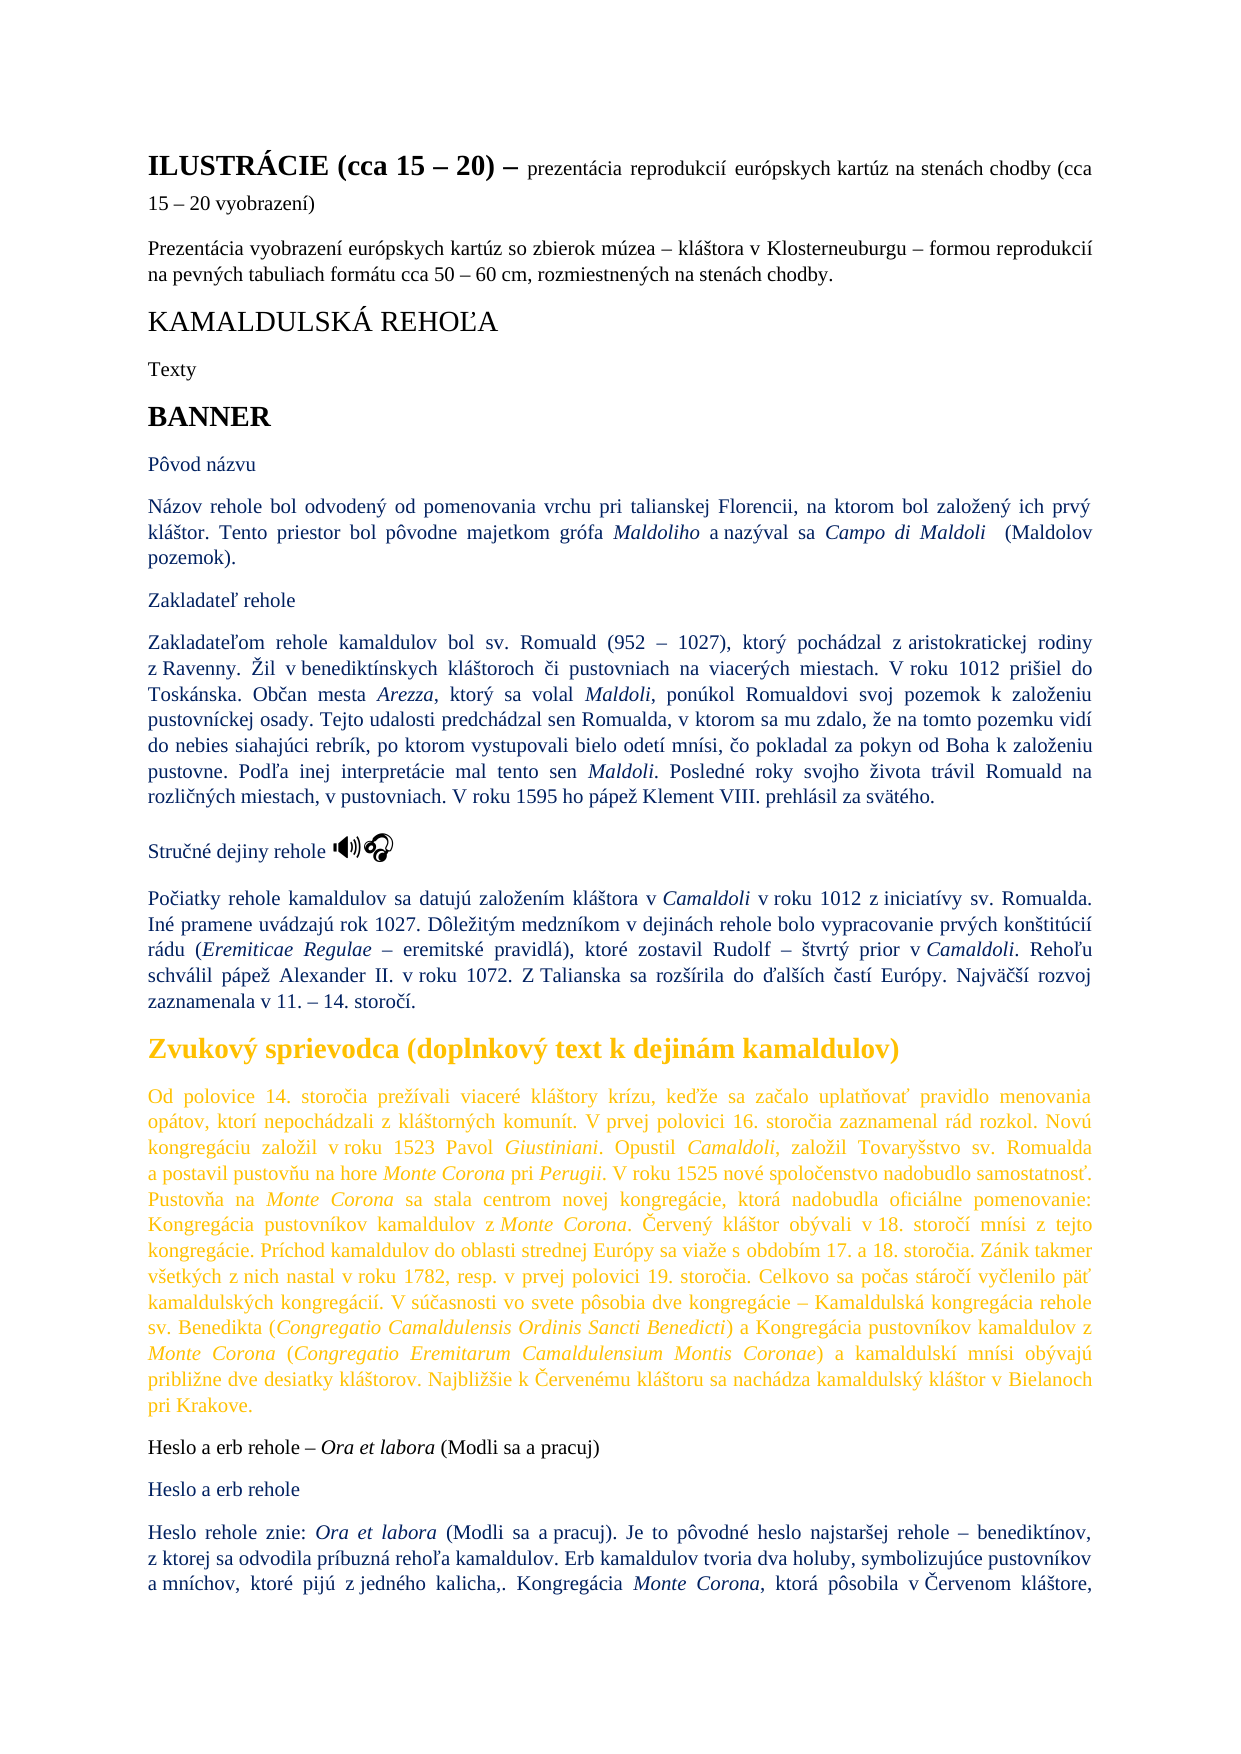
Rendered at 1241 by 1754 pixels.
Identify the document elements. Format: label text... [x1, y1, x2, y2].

text BANNER [148, 399, 1093, 432]
text Prezentácia vyobrazení európskych kartúz so zbierok múzea – kláštora v Klosterneuburgu – formou reprodukcií na pevných tabuliach formátu cca 50 – 60 cm, rozmiestnených na stenách chodby. [148, 236, 1093, 286]
text Texty [148, 357, 1093, 381]
text Počiatky rehole kamaldulov sa datujú založením kláštora v Camaldoli v roku 1012 z iniciatívy sv. Romualda. Iné pramene uvádzajú rok 1027. Dôležitým medzníkom v dejinách rehole bolo vypracovanie prvých konštitúcií rádu (Eremiticae Regulae – eremitské pravidlá), ktoré zostavil Rudolf – štvrtý prior v Camaldoli. Rehoľu schválil pápež Alexander II. v roku 1072. Z Talianska sa rozšírila do ďalších častí Európy. Najväčší rozvoj zaznamenala v 11. – 14. storočí. [148, 886, 1093, 1013]
text Zakladateľom rehole kamaldulov bol sv. Romuald (952 – 1027), ktorý pochádzal z aristokratickej rodiny z Ravenny. Žil v benediktínskych kláštoroch či pustovniach na viacerých miestach. V roku 1012 prišiel do Toskánska. Občan mesta Arezza, ktorý sa volal Maldoli, ponúkol Romualdovi svoj pozemok k založeniu pustovníckej osady. Tejto udalosti predchádzal sen Romualda, v ktorom sa mu zdalo, že na tomto pozemku vidí do nebies siahajúci rebrík, po ktorom vystupovali bielo odetí mnísi, čo pokladal za pokyn od Boha k založeniu pustovne. Podľa inej interpretácie mal tento sen Maldoli. Posledné roky svojho života trávil Romuald na rozličných miestach, v pustovniach. V roku 1595 ho pápež Klement VIII. prehlásil za svätého. [148, 630, 1093, 808]
text Heslo a erb rehole – Ora et labora (Modli sa a pracuj) [148, 1435, 1093, 1459]
text ILUSTRÁCIE (cca 15 – 20) – prezentácia reprodukcií európskych kartúz na stenách chodby (cca 15 – 20 vyobrazení) [148, 148, 1093, 217]
text Heslo a erb rehole [148, 1477, 1093, 1501]
text Stručné dejiny rehole 🔊🎧 [148, 827, 1093, 867]
text Názov rehole bol odvodený od pomenovania vrchu pri talianskej Florencii, na ktorom bol založený ich prvý kláštor. Tento priestor bol pôvodne majetkom grófa Maldoliho a nazýval sa Campo di Maldoli (Maldolov pozemok). [148, 494, 1093, 569]
text Heslo rehole znie: Ora et labora (Modli sa a pracuj). Je to pôvodné heslo najstaršej rehole – benediktínov, z ktorej sa odvodila príbuzná rehoľa kamaldulov. Erb kamaldulov tvoria dva holuby, symbolizujúce pustovníkov a mníchov, ktoré pijú z jedného kalicha,. Kongregácia Monte Corona, ktorá pôsobila v Červenom kláštore, [148, 1520, 1093, 1595]
text Zakladateľ rehole [148, 588, 1093, 612]
text KAMALDULSKÁ REHOĽA [148, 304, 1093, 338]
text Od polovice 14. storočia prežívali viaceré kláštory krízu, keďže sa začalo uplatňovať pravidlo menovania opátov, ktorí nepochádzali z kláštorných komunít. V prvej polovici 16. storočia zaznamenal rád rozkol. Novú kongregáciu založil v roku 1523 Pavol Giustiniani. Opustil Camaldoli, založil Tovaryšstvo sv. Romualda a postavil pustovňu na hore Monte Corona pri Perugii. V roku 1525 nové spoločenstvo nadobudlo samostatnosť. Pustovňa na Monte Corona sa stala centrom novej kongregácie, ktorá nadobudla oficiálne pomenovanie: Kongregácia pustovníkov kamaldulov z Monte Corona. Červený kláštor obývali v 18. storočí mnísi z tejto kongregácie. Príchod kamaldulov do oblasti strednej Európy sa viaže s obdobím 17. a 18. storočia. Zánik takmer všetkých z nich nastal v roku 1782, resp. v prvej polovici 19. storočia. Celkovo sa počas stáročí vyčlenilo päť kamaldulských kongregácií. V súčasnosti vo svete pôsobia dve kongregácie – Kamaldulská kongregácia rehole sv. Benedikta (Congregatio Camaldulensis Ordinis Sancti Benedicti) a Kongregácia pustovníkov kamaldulov z Monte Corona (Congregatio Eremitarum Camaldulensium Montis Coronae) a kamaldulskí mnísi obývajú približne dve desiatky kláštorov. Najbližšie k Červenému kláštoru sa nachádza kamaldulský kláštor v Bielanoch pri Krakove. [148, 1084, 1093, 1417]
text Zvukový sprievodca (doplnkový text k dejinám kamaldulov) [148, 1031, 1093, 1065]
text Pôvod názvu [148, 451, 1093, 476]
